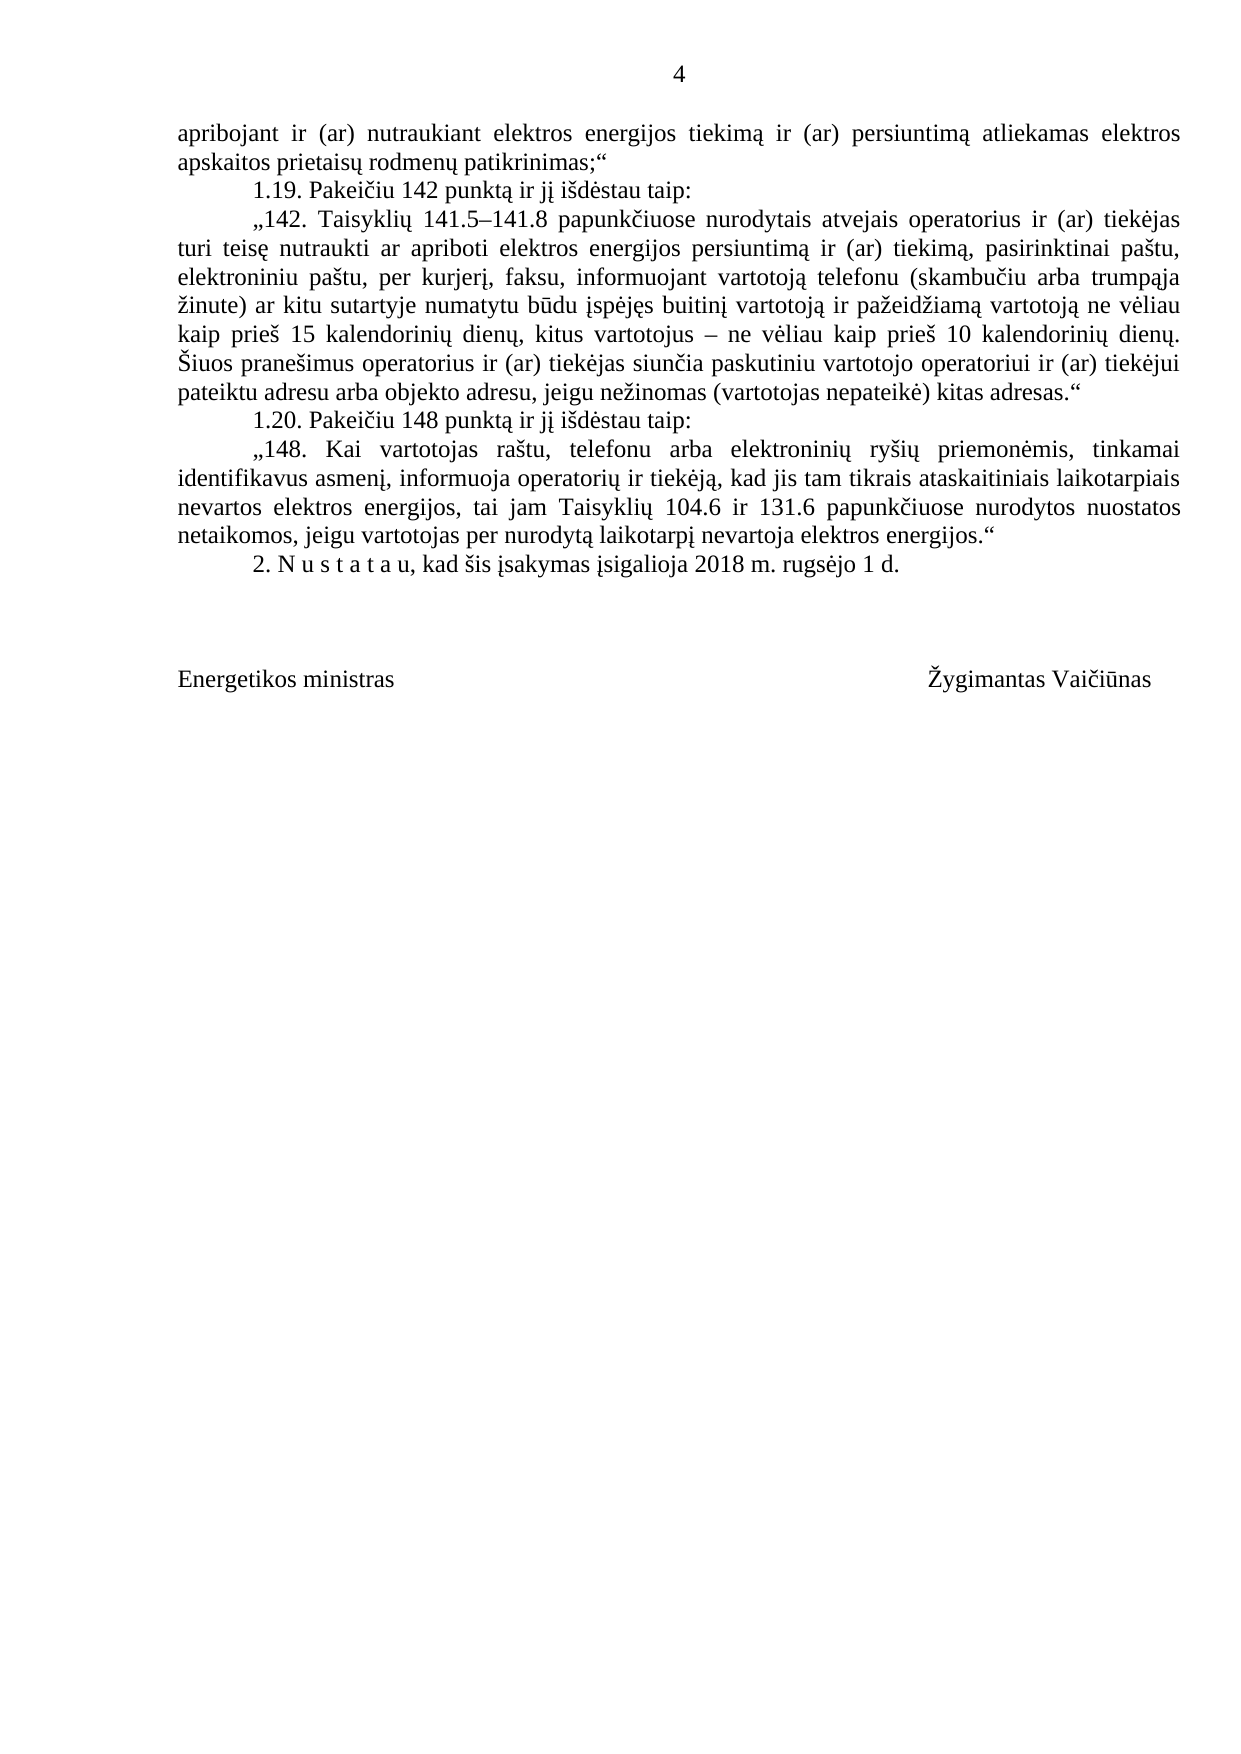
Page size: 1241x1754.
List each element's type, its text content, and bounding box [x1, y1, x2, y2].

text „148. Kai vartotojas raštu, telefonu arba elektroninių ryšių priemonėmis, tinkamai identifikavus asmenį, informuoja operatorių ir tiekėją, kad jis tam tikrais ataskaitiniais laikotarpiais nevartos elektros energijos, tai jam Taisyklių 104.6 ir 131.6 papunkčiuose nurodytos nuostatos netaikomos, jeigu vartotojas per nurodytą laikotarpį nevartoja elektros energijos.“ [177, 434, 1181, 549]
text 2. N u s t a t a u, kad šis įsakymas įsigalioja 2018 m. rugsėjo 1 d. [177, 549, 1181, 578]
text apribojant ir (ar) nutraukiant elektros energijos tiekimą ir (ar) persiuntimą atliekamas elektros apskaitos prietaisų rodmenų patikrinimas;“ [177, 118, 1181, 176]
text Energetikos ministras Žygimantas Vaičiūnas [177, 664, 1181, 693]
text 1.20. Pakeičiu 148 punktą ir jį išdėstau taip: [177, 406, 1181, 434]
text 1.19. Pakeičiu 142 punktą ir jį išdėstau taip: [177, 176, 1181, 204]
text „142. Taisyklių 141.5–141.8 papunkčiuose nurodytais atvejais operatorius ir (ar) tiekėjas turi teisę nutraukti ar apriboti elektros energijos persiuntimą ir (ar) tiekimą, pasirinktinai paštu, elektroniniu paštu, per kurjerį, faksu, informuojant vartotoją telefonu (skambučiu arba trumpąja žinute) ar kitu sutartyje numatytu būdu įspėjęs buitinį vartotoją ir pažeidžiamą vartotoją ne vėliau kaip prieš 15 kalendorinių dienų, kitus vartotojus – ne vėliau kaip prieš 10 kalendorinių dienų. Šiuos pranešimus operatorius ir (ar) tiekėjas siunčia paskutiniu vartotojo operatoriui ir (ar) tiekėjui pateiktu adresu arba objekto adresu, jeigu nežinomas (vartotojas nepateikė) kitas adresas.“ [177, 204, 1181, 406]
